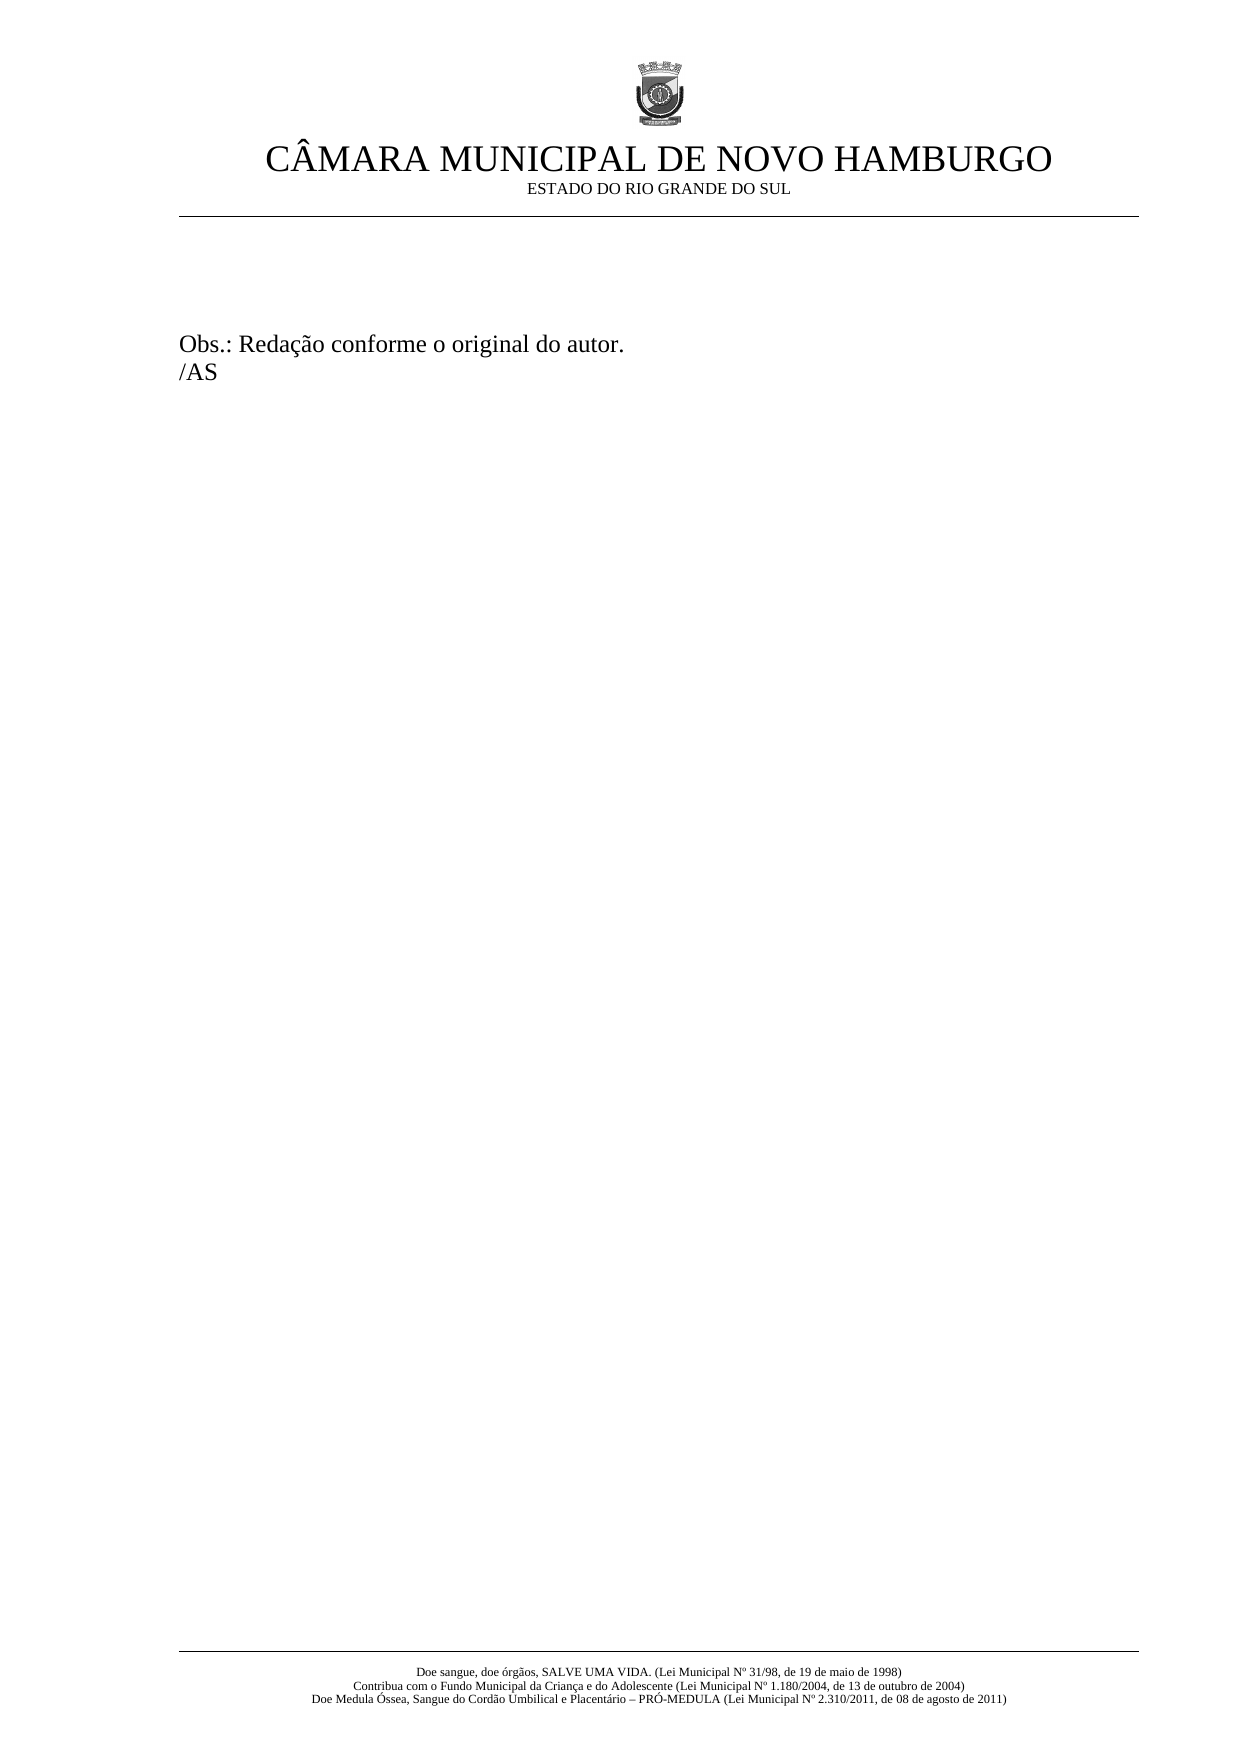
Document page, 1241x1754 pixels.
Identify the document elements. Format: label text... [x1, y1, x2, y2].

text /AS [179, 358, 1139, 385]
text Obs.: Redação conforme o original do autor. [179, 330, 1139, 358]
